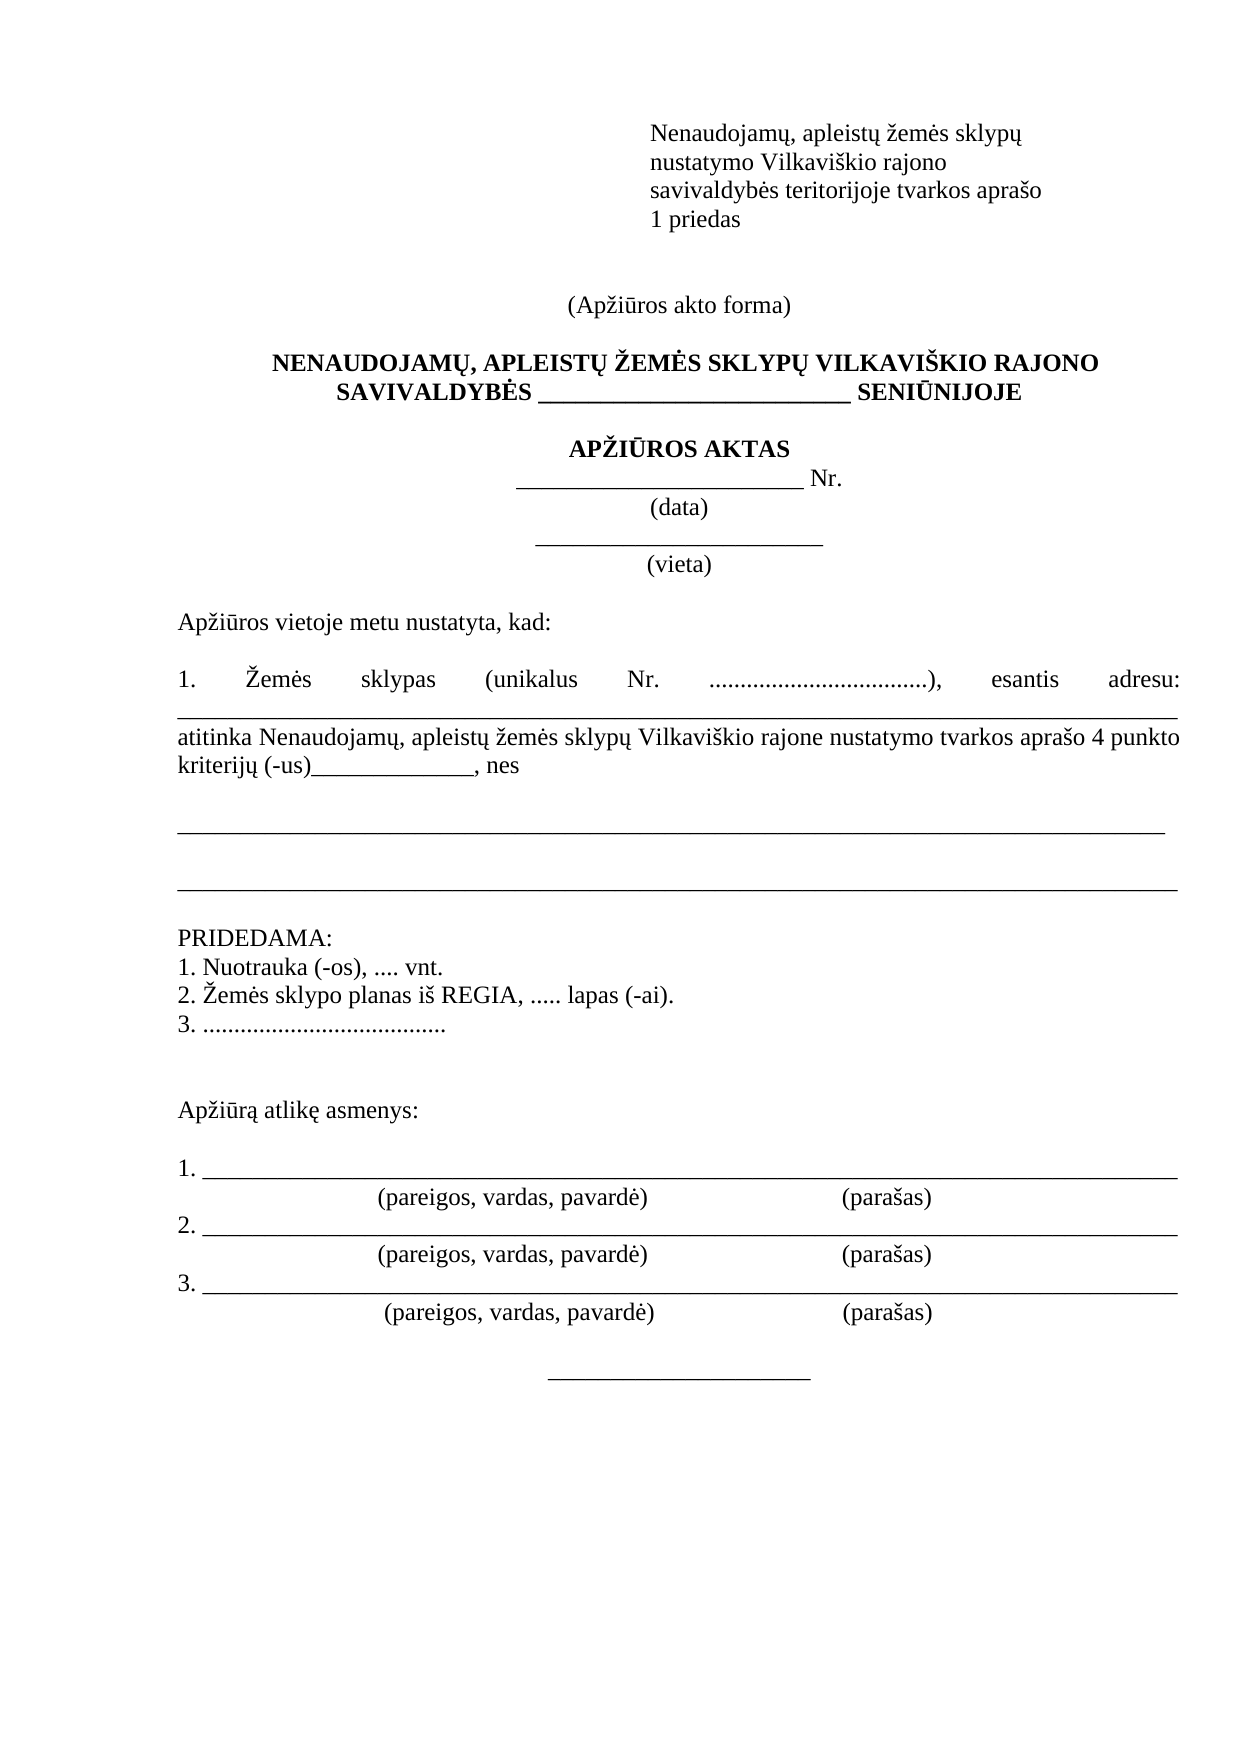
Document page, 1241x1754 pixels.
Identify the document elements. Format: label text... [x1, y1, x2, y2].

text Nenaudojamų, apleistų žemės sklypų [177, 118, 1181, 147]
text (vieta) [177, 549, 1181, 578]
text PRIDEDAMA: [177, 923, 1181, 952]
text _____________________ [177, 1354, 1181, 1383]
text (pareigos, vardas, pavardė) (parašas) [377, 1239, 1181, 1268]
text 2. ______________________________________________________________________________ [177, 1211, 1181, 1239]
text (Apžiūros akto forma) [177, 291, 1181, 319]
text _______________________ Nr. [177, 463, 1181, 492]
text 1. Žemės sklypas (unikalus Nr. ...................................), esantis adresu: ________________________________________________________________________________atitinka Nenaudojamų, apleistų žemės sklypų Vilkaviškio rajone nustatymo tvarkos aprašo 4 punkto kriterijų (-us)_____________, nes [177, 664, 1181, 779]
text 1 priedas [177, 204, 1181, 233]
text 3. ....................................... [177, 1009, 1181, 1038]
text _______________________________________________________________________________ [177, 808, 1181, 837]
text Apžiūrą atlikę asmenys: [177, 1096, 1181, 1124]
text (pareigos, vardas, pavardė) (parašas) [384, 1297, 1181, 1326]
text 3. ______________________________________________________________________________ [177, 1268, 1181, 1297]
text nustatymo Vilkaviškio rajono [177, 147, 1181, 176]
text (pareigos, vardas, pavardė) (parašas) [377, 1182, 1181, 1211]
text APŽIŪROS AKTAS [177, 434, 1181, 463]
text NENAUDOJAMŲ, APLEISTŲ ŽEMĖS SKLYPŲ VILKAVIŠKIO RAJONO SAVIVALDYBĖS _________________________ SENIŪNIJOJE [177, 348, 1181, 406]
text Apžiūros vietoje metu nustatyta, kad: [177, 607, 1181, 636]
text 1. Nuotrauka (-os), .... vnt. [177, 952, 1181, 981]
text ________________________________________________________________________________ [177, 866, 1181, 894]
text 2. Žemės sklypo planas iš REGIA, ..... lapas (-ai). [177, 981, 1181, 1009]
text _______________________ [177, 521, 1181, 549]
text 1. ______________________________________________________________________________ [177, 1153, 1181, 1182]
text savivaldybės teritorijoje tvarkos aprašo [177, 176, 1181, 204]
text (data) [177, 492, 1181, 521]
